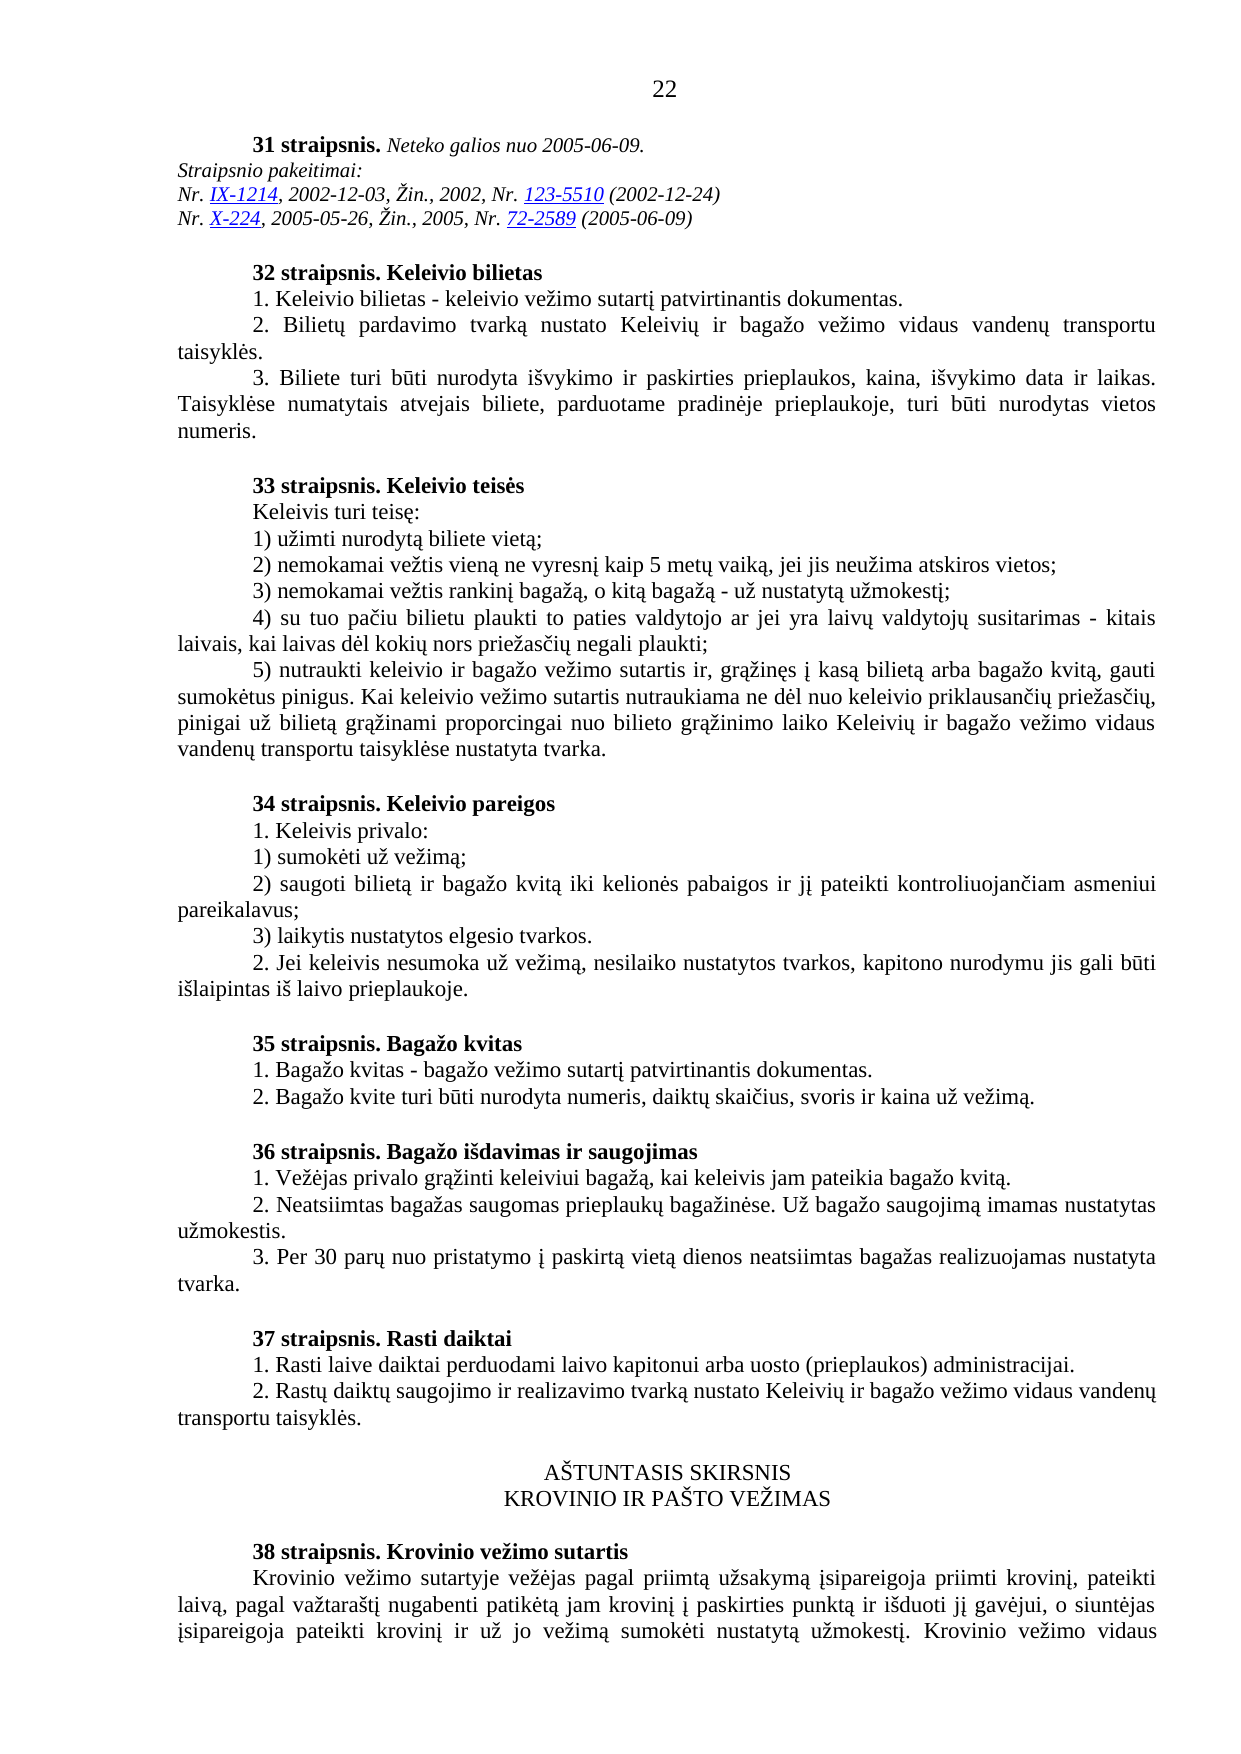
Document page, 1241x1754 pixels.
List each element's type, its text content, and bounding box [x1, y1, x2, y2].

text 1. Keleivis privalo: [177, 817, 1158, 843]
text 2. Rastų daiktų saugojimo ir realizavimo tvarką nustato Keleivių ir bagažo vežimo vidaus vandenų transportu taisyklės. [177, 1377, 1158, 1430]
text 2. Bilietų pardavimo tvarką nustato Keleivių ir bagažo vežimo vidaus vandenų transportu taisyklės. [177, 311, 1158, 364]
text 1. Vežėjas privalo grąžinti keleiviui bagažą, kai keleivis jam pateikia bagažo kvitą. [177, 1164, 1158, 1191]
text 1. Keleivio bilietas - keleivio vežimo sutartį patvirtinantis dokumentas. [177, 285, 1158, 311]
text 38 straipsnis. Krovinio vežimo sutartis [177, 1538, 1158, 1564]
text 4) su tuo pačiu bilietu plaukti to paties valdytojo ar jei yra laivų valdytojų susitarimas - kitais laivais, kai laivas dėl kokių nors priežasčių negali plaukti; [177, 604, 1158, 656]
text 5) nutraukti keleivio ir bagažo vežimo sutartis ir, grąžinęs į kasą bilietą arba bagažo kvitą, gauti sumokėtus pinigus. Kai keleivio vežimo sutartis nutraukiama ne dėl nuo keleivio priklausančių priežasčių, pinigai už bilietą grąžinami proporcingai nuo bilieto grąžinimo laiko Keleivių ir bagažo vežimo vidaus vandenų transportu taisyklėse nustatyta tvarka. [177, 656, 1158, 762]
text 3. Biliete turi būti nurodyta išvykimo ir paskirties prieplaukos, kaina, išvykimo data ir laikas. Taisyklėse numatytais atvejais biliete, parduotame pradinėje prieplaukoje, turi būti nurodytas vietos numeris. [177, 364, 1158, 443]
text 2. Neatsiimtas bagažas saugomas prieplaukų bagažinėse. Už bagažo saugojimą imamas nustatytas užmokestis. [177, 1191, 1158, 1243]
text 1. Bagažo kvitas - bagažo vežimo sutartį patvirtinantis dokumentas. [177, 1056, 1158, 1083]
text 2. Bagažo kvite turi būti nurodyta numeris, daiktų skaičius, svoris ir kaina už vežimą. [177, 1083, 1158, 1109]
text 2. Jei keleivis nesumoka už vežimą, nesilaiko nustatytos tvarkos, kapitono nurodymu jis gali būti išlaipintas iš laivo prieplaukoje. [177, 949, 1158, 1001]
text 2) nemokamai vežtis vieną ne vyresnį kaip 5 metų vaiką, jei jis neužima atskiros vietos; [177, 551, 1158, 577]
text 3. Per 30 parų nuo pristatymo į paskirtą vietą dienos neatsiimtas bagažas realizuojamas nustatyta tvarka. [177, 1243, 1158, 1296]
text AŠTUNTASIS SKIRSNIS [177, 1459, 1158, 1485]
text KROVINIO IR PAŠTO VEŽIMAS [177, 1485, 1158, 1512]
text 3) nemokamai vežtis rankinį bagažą, o kitą bagažą - už nustatytą užmokestį; [177, 577, 1158, 604]
text 1. Rasti laive daiktai perduodami laivo kapitonui arba uosto (prieplaukos) administracijai. [177, 1351, 1158, 1377]
text Straipsnio pakeitimai: [177, 158, 1158, 182]
text 36 straipsnis. Bagažo išdavimas ir saugojimas [177, 1138, 1158, 1164]
text 33 straipsnis. Keleivio teisės [177, 472, 1158, 498]
text 2) saugoti bilietą ir bagažo kvitą iki kelionės pabaigos ir jį pateikti kontroliuojančiam asmeniui pareikalavus; [177, 869, 1158, 922]
text 35 straipsnis. Bagažo kvitas [177, 1030, 1158, 1056]
text 37 straipsnis. Rasti daiktai [177, 1325, 1158, 1351]
text 1) sumokėti už vežimą; [177, 843, 1158, 869]
text Nr. X-224, 2005-05-26, Žin., 2005, Nr. 72-2589 (2005-06-09) [177, 206, 1158, 230]
text Nr. IX-1214, 2002-12-03, Žin., 2002, Nr. 123-5510 (2002-12-24) [177, 182, 1158, 206]
text Krovinio vežimo sutartyje vežėjas pagal priimtą užsakymą įsipareigoja priimti krovinį, pateikti laivą, pagal važtaraštį nugabenti patikėtą jam krovinį į paskirties punktą ir išduoti jį gavėjui, o siuntėjas įsipareigoja pateikti krovinį ir už jo vežimą sumokėti nustatytą užmokestį. Krovinio vežimo vidaus [177, 1564, 1158, 1643]
text 32 straipsnis. Keleivio bilietas [177, 259, 1158, 285]
text 31 straipsnis. Neteko galios nuo 2005-06-09. [177, 131, 1158, 158]
text 3) laikytis nustatytos elgesio tvarkos. [177, 922, 1158, 949]
text Keleivis turi teisę: [177, 498, 1158, 524]
text 34 straipsnis. Keleivio pareigos [177, 791, 1158, 817]
text 1) užimti nurodytą biliete vietą; [177, 524, 1158, 551]
